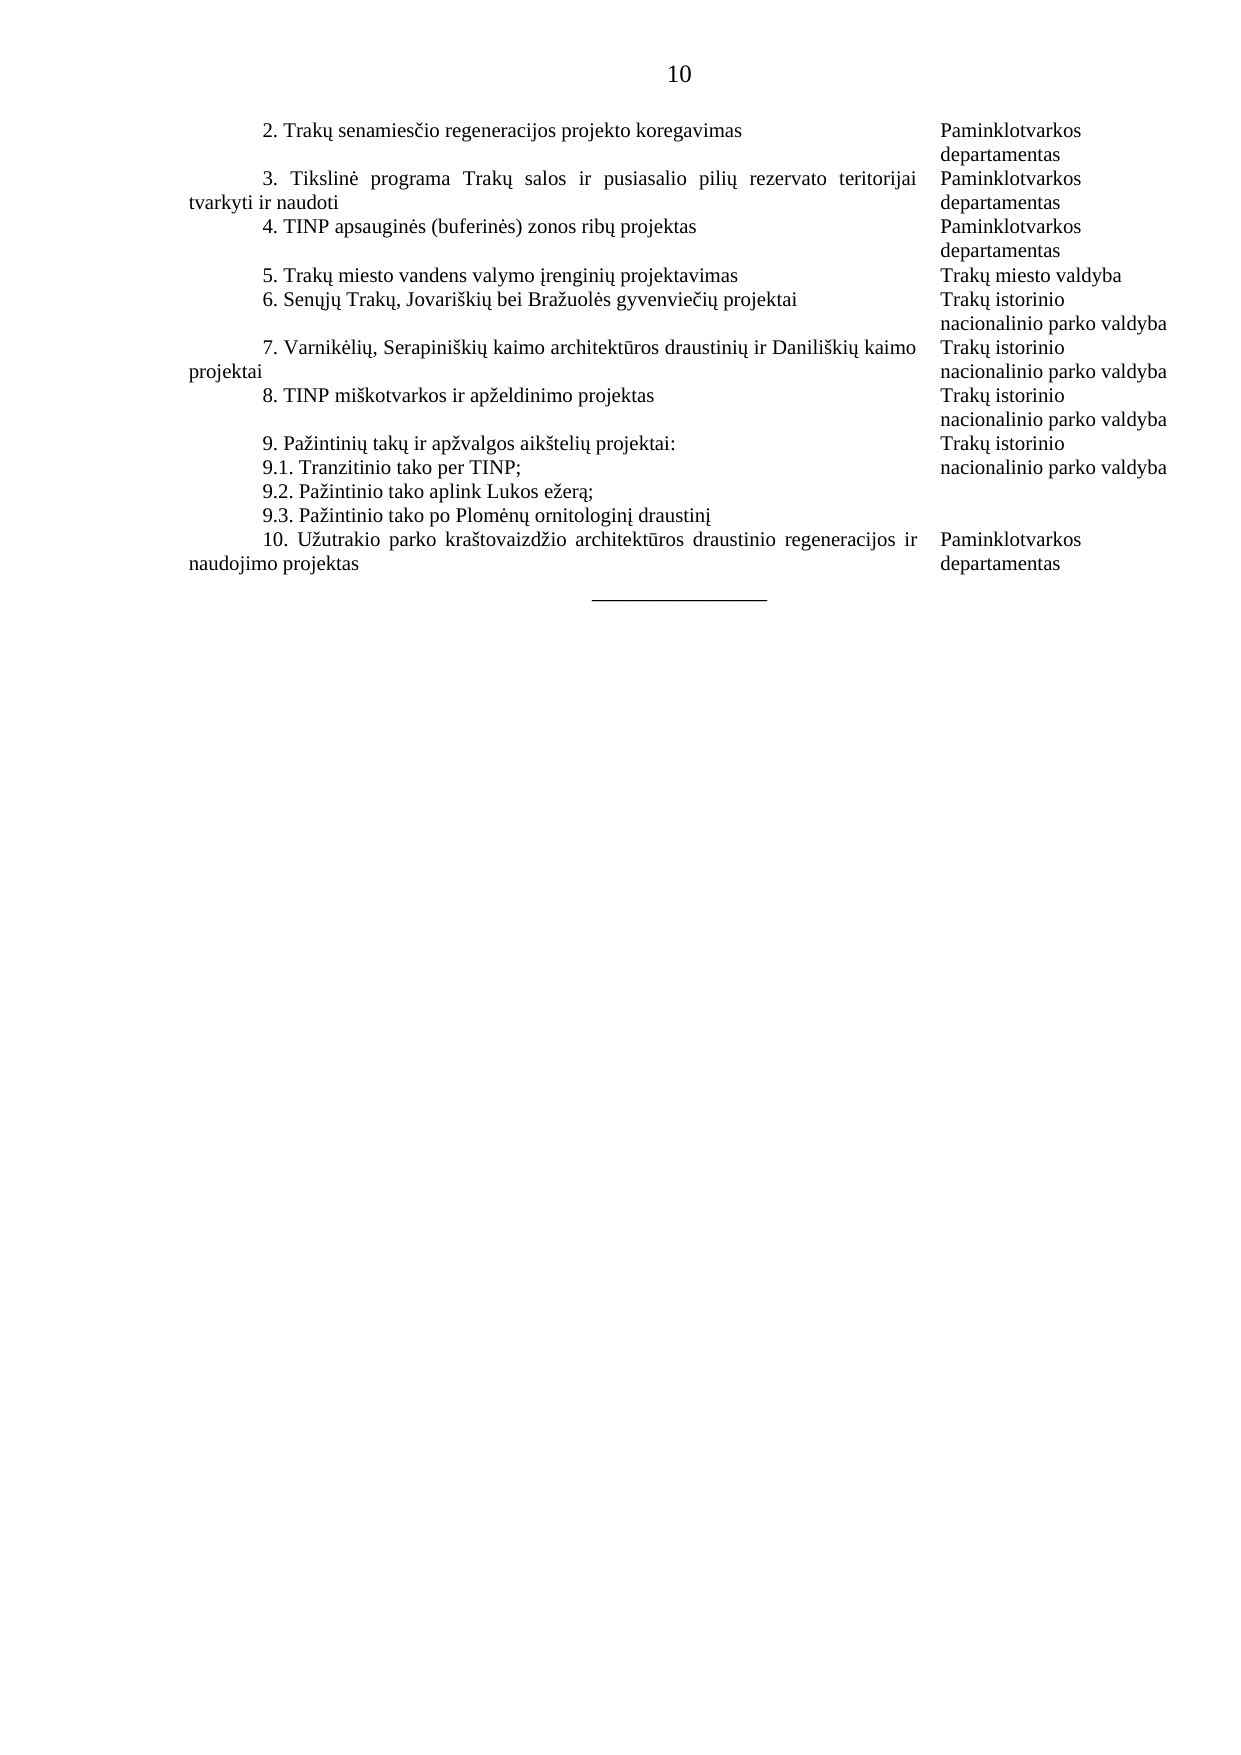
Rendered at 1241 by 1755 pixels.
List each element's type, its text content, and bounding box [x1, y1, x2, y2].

table_cell Paminklotvarkos departamentas [929, 527, 1181, 575]
table_cell Paminklotvarkos departamentas [929, 118, 1181, 166]
table_cell Trakų istorinio nacionalinio parko valdyba [929, 383, 1181, 431]
table_cell Trakų istorinio nacionalinio parko valdyba [929, 335, 1181, 383]
table_cell 3. Tikslinė programa Trakų salos ir pusiasalio pilių rezervato teritorijai tvarkyti ir naudoti [177, 166, 929, 214]
table_cell Trakų istorinio nacionalinio parko valdyba [929, 287, 1181, 335]
table_cell 10. Užutrakio parko kraštovaizdžio architektūros draustinio regeneracijos ir naudojimo projektas [177, 527, 929, 575]
table_cell 8. TINP miškotvarkos ir apželdinimo projektas [177, 383, 929, 431]
table_cell Paminklotvarkos departamentas [929, 166, 1181, 214]
table_cell 9. Pažintinių takų ir apžvalgos aikštelių projektai: 9.1. Tranzitinio tako per TINP; 9.2. Pažintinio tako aplink Lukos ežerą; 9.3. Pažintinio tako po Plomėnų ornitologinį draustinį [177, 431, 929, 527]
table_cell 6. Senųjų Trakų, Jovariškių bei Bražuolės gyvenviečių projektai [177, 287, 929, 335]
table_cell Paminklotvarkos departamentas [929, 214, 1181, 262]
text ______________ [177, 575, 1181, 604]
table_cell Trakų miesto valdyba [929, 263, 1181, 287]
table_cell 2. Trakų senamiesčio regeneracijos projekto koregavimas [177, 118, 929, 166]
table_cell 5. Trakų miesto vandens valymo įrenginių projektavimas [177, 263, 929, 287]
table_cell Trakų istorinio nacionalinio parko valdyba [929, 431, 1181, 527]
table_cell 7. Varnikėlių, Serapiniškių kaimo architektūros draustinių ir Daniliškių kaimo projektai [177, 335, 929, 383]
table_cell 4. TINP apsauginės (buferinės) zonos ribų projektas [177, 214, 929, 262]
